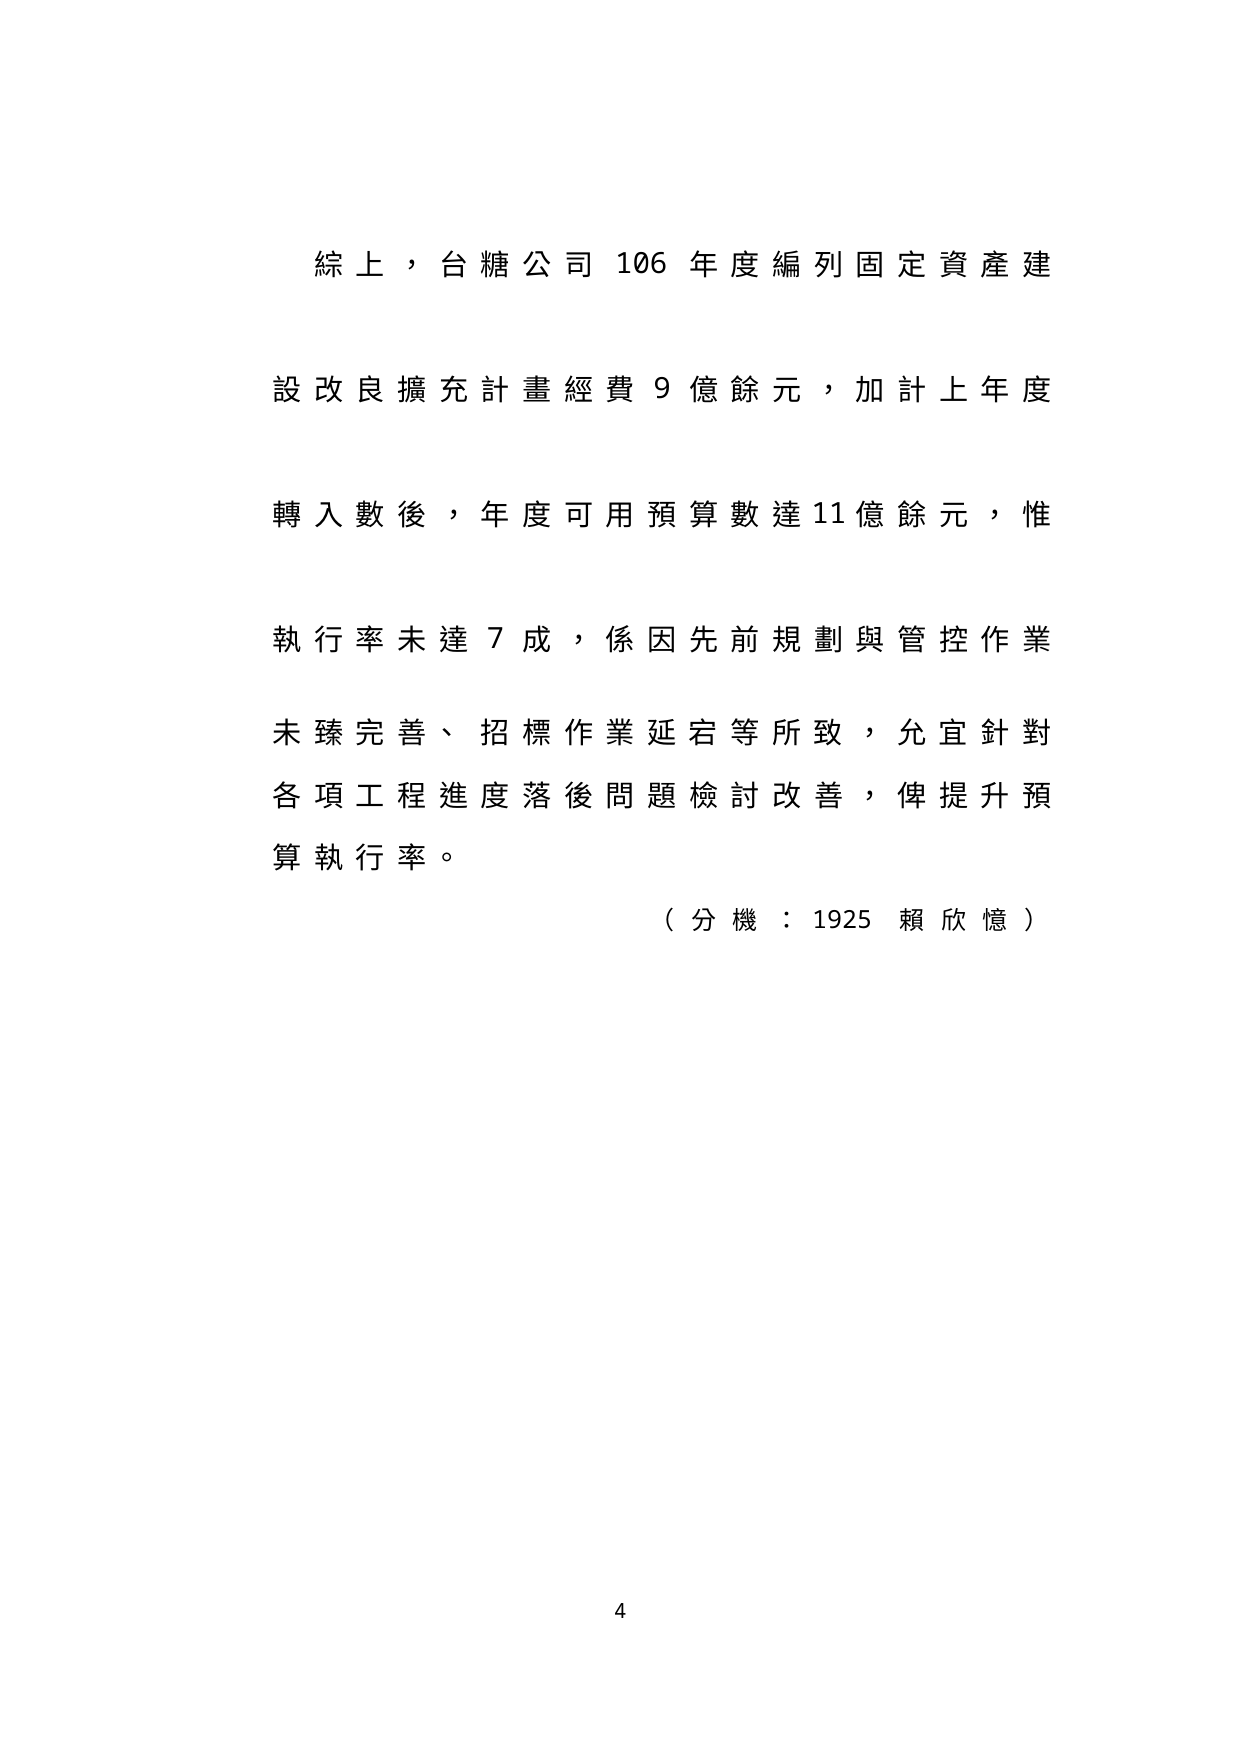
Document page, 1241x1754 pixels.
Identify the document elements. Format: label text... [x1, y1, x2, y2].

text 綜上，台糖公司106年度編列固定資產建設改良擴充計畫經費9億餘元，加計上年度轉入數後，年度可用預算數達11億餘元，惟執行率未達7成，係因先前規劃與管控作業未臻完善、招標作業延宕等所致，允宜針對各項工程進度落後問題檢討改善，俾提升預算執行率。 [242, 189, 1058, 877]
text （分機：1925 賴欣憶） [183, 877, 1058, 939]
